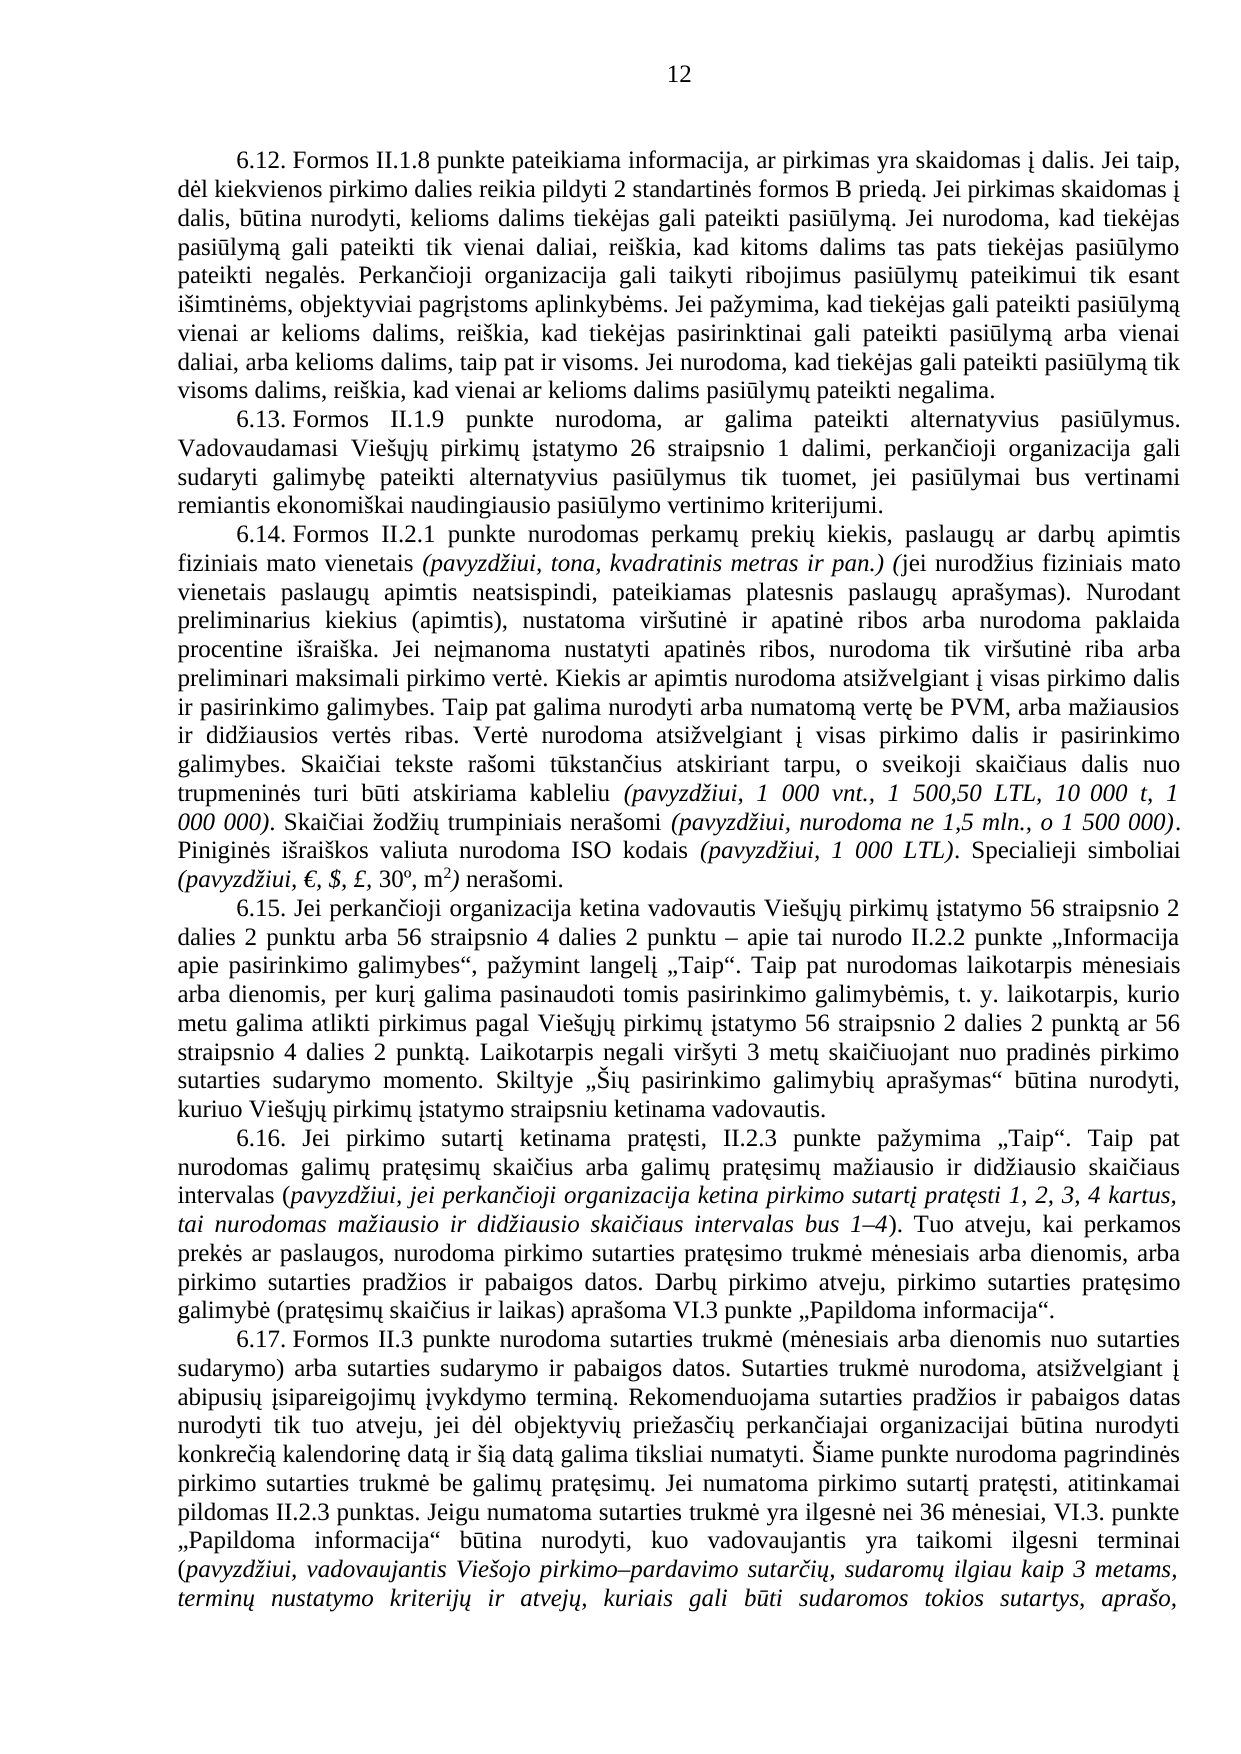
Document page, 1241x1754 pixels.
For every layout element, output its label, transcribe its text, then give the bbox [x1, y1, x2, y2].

text 6.16. Jei pirkimo sutartį ketinama pratęsti, II.2.3 punkte pažymima „Taip“. Taip pat nurodomas galimų pratęsimų skaičius arba galimų pratęsimų mažiausio ir didžiausio skaičiaus intervalas (pavyzdžiui, jei perkančioji organizacija ketina pirkimo sutartį pratęsti 1, 2, 3, 4 kartus, tai nurodomas mažiausio ir didžiausio skaičiaus intervalas bus 1–4). Tuo atveju, kai perkamos prekės ar paslaugos, nurodoma pirkimo sutarties pratęsimo trukmė mėnesiais arba dienomis, arba pirkimo sutarties pradžios ir pabaigos datos. Darbų pirkimo atveju, pirkimo sutarties pratęsimo galimybė (pratęsimų skaičius ir laikas) aprašoma VI.3 punkte „Papildoma informacija“. [177, 1123, 1181, 1324]
text 6.14. Formos II.2.1 punkte nurodomas perkamų prekių kiekis, paslaugų ar darbų apimtis fiziniais mato vienetais (pavyzdžiui, tona, kvadratinis metras ir pan.) (jei nurodžius fiziniais mato vienetais paslaugų apimtis neatsispindi, pateikiamas platesnis paslaugų aprašymas). Nurodant preliminarius kiekius (apimtis), nustatoma viršutinė ir apatinė ribos arba nurodoma paklaida procentine išraiška. Jei neįmanoma nustatyti apatinės ribos, nurodoma tik viršutinė riba arba preliminari maksimali pirkimo vertė. Kiekis ar apimtis nurodoma atsižvelgiant į visas pirkimo dalis ir pasirinkimo galimybes. Taip pat galima nurodyti arba numatomą vertę be PVM, arba mažiausios ir didžiausios vertės ribas. Vertė nurodoma atsižvelgiant į visas pirkimo dalis ir pasirinkimo galimybes. Skaičiai tekste rašomi tūkstančius atskiriant tarpu, o sveikoji skaičiaus dalis nuo trupmeninės turi būti atskiriama kableliu (pavyzdžiui, 1 000 vnt., 1 500,50 LTL, 10 000 t, 1 000 000). Skaičiai žodžių trumpiniais nerašomi (pavyzdžiui, nurodoma ne 1,5 mln., o 1 500 000). Piniginės išraiškos valiuta nurodoma ISO kodais (pavyzdžiui, 1 000 LTL). Specialieji simboliai (pavyzdžiui, €, $, £, 30º, m2) nerašomi. [177, 519, 1181, 893]
text 6.12. Formos II.1.8 punkte pateikiama informacija, ar pirkimas yra skaidomas į dalis. Jei taip, dėl kiekvienos pirkimo dalies reikia pildyti 2 standartinės formos B priedą. Jei pirkimas skaidomas į dalis, būtina nurodyti, kelioms dalims tiekėjas gali pateikti pasiūlymą. Jei nurodoma, kad tiekėjas pasiūlymą gali pateikti tik vienai daliai, reiškia, kad kitoms dalims tas pats tiekėjas pasiūlymo pateikti negalės. Perkančioji organizacija gali taikyti ribojimus pasiūlymų pateikimui tik esant išimtinėms, objektyviai pagrįstoms aplinkybėms. Jei pažymima, kad tiekėjas gali pateikti pasiūlymą vienai ar kelioms dalims, reiškia, kad tiekėjas pasirinktinai gali pateikti pasiūlymą arba vienai daliai, arba kelioms dalims, taip pat ir visoms. Jei nurodoma, kad tiekėjas gali pateikti pasiūlymą tik visoms dalims, reiškia, kad vienai ar kelioms dalims pasiūlymų pateikti negalima. [177, 145, 1181, 404]
text 6.13. Formos II.1.9 punkte nurodoma, ar galima pateikti alternatyvius pasiūlymus. Vadovaudamasi Viešųjų pirkimų įstatymo 26 straipsnio 1 dalimi, perkančioji organizacija gali sudaryti galimybę pateikti alternatyvius pasiūlymus tik tuomet, jei pasiūlymai bus vertinami remiantis ekonomiškai naudingiausio pasiūlymo vertinimo kriterijumi. [177, 404, 1181, 519]
text 6.17. Formos II.3 punkte nurodoma sutarties trukmė (mėnesiais arba dienomis nuo sutarties sudarymo) arba sutarties sudarymo ir pabaigos datos. Sutarties trukmė nurodoma, atsižvelgiant į abipusių įsipareigojimų įvykdymo terminą. Rekomenduojama sutarties pradžios ir pabaigos datas nurodyti tik tuo atveju, jei dėl objektyvių priežasčių perkančiajai organizacijai būtina nurodyti konkrečią kalendorinę datą ir šią datą galima tiksliai numatyti. Šiame punkte nurodoma pagrindinės pirkimo sutarties trukmė be galimų pratęsimų. Jei numatoma pirkimo sutartį pratęsti, atitinkamai pildomas II.2.3 punktas. Jeigu numatoma sutarties trukmė yra ilgesnė nei 36 mėnesiai, VI.3. punkte „Papildoma informacija“ būtina nurodyti, kuo vadovaujantis yra taikomi ilgesni terminai (pavyzdžiui, vadovaujantis Viešojo pirkimo–pardavimo sutarčių, sudaromų ilgiau kaip 3 metams, terminų nustatymo kriterijų ir atvejų, kuriais gali būti sudaromos tokios sutartys, aprašo, [177, 1324, 1181, 1612]
text 6.15. Jei perkančioji organizacija ketina vadovautis Viešųjų pirkimų įstatymo 56 straipsnio 2 dalies 2 punktu arba 56 straipsnio 4 dalies 2 punktu – apie tai nurodo II.2.2 punkte „Informacija apie pasirinkimo galimybes“, pažymint langelį „Taip“. Taip pat nurodomas laikotarpis mėnesiais arba dienomis, per kurį galima pasinaudoti tomis pasirinkimo galimybėmis, t. y. laikotarpis, kurio metu galima atlikti pirkimus pagal Viešųjų pirkimų įstatymo 56 straipsnio 2 dalies 2 punktą ar 56 straipsnio 4 dalies 2 punktą. Laikotarpis negali viršyti 3 metų skaičiuojant nuo pradinės pirkimo sutarties sudarymo momento. Skiltyje „Šių pasirinkimo galimybių aprašymas“ būtina nurodyti, kuriuo Viešųjų pirkimų įstatymo straipsniu ketinama vadovautis. [177, 893, 1181, 1123]
